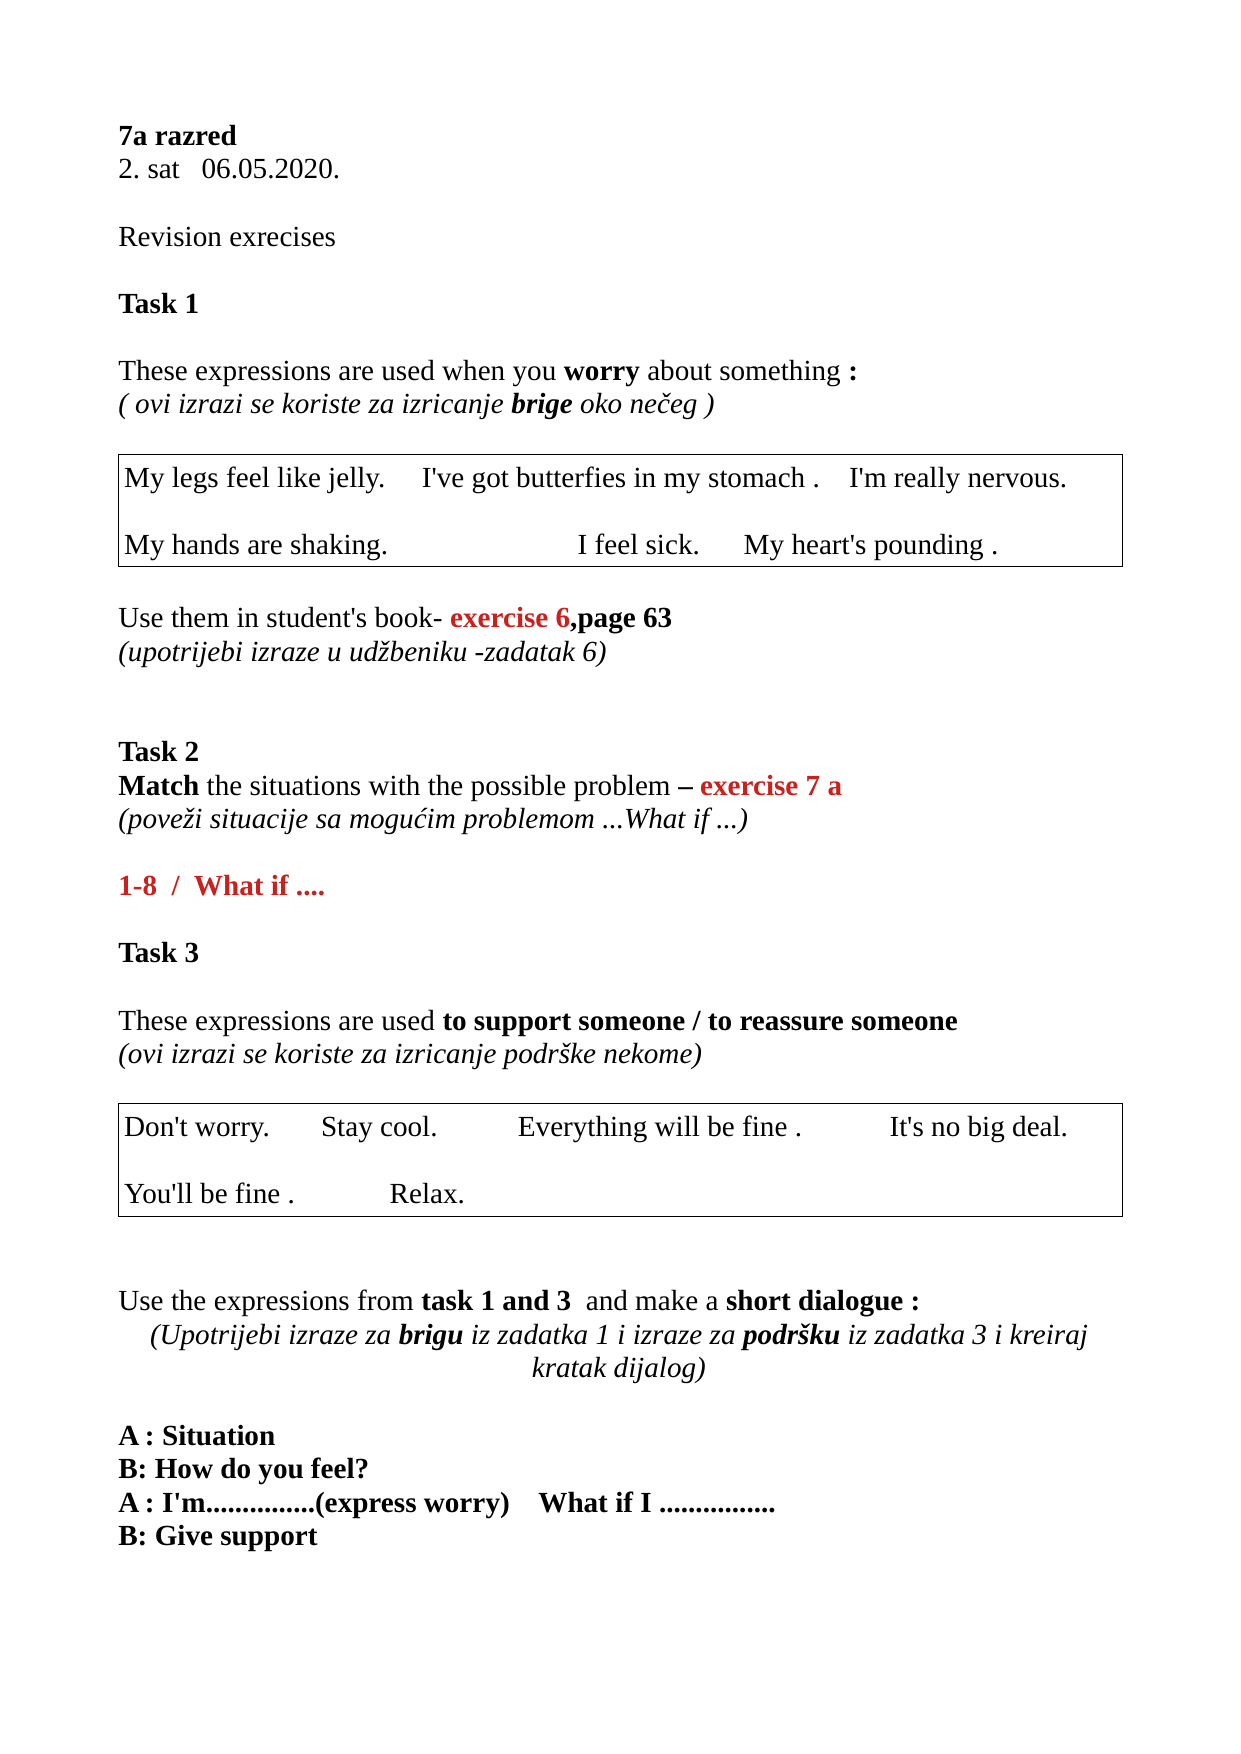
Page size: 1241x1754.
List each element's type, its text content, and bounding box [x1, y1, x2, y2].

text Task 2 [118, 734, 1122, 768]
text Match the situations with the possible problem – exercise 7 a [118, 768, 1122, 801]
text Task 3 [118, 936, 1122, 969]
text These expressions are used to support someone / to reassure someone [118, 1003, 1122, 1036]
text Task 1 [118, 286, 1122, 319]
text 2. sat 06.05.2020. [118, 152, 1122, 185]
text (ovi izrazi se koriste za izricanje podrške nekome) [118, 1036, 1122, 1070]
text ( ovi izrazi se koriste za izricanje brige oko nečeg ) [118, 386, 1122, 420]
text These expressions are used when you worry about something : [118, 353, 1122, 386]
text (upotrijebi izraze u udžbeniku -zadatak 6) [118, 634, 1122, 667]
text B: How do you feel? [118, 1451, 1122, 1485]
table_header Don't worry. Stay cool. Everything will be fine . It's no big deal. You'll be fine . Relax. [119, 1104, 1122, 1216]
text 1-8 / What if .... [118, 868, 1122, 902]
text Use the expressions from task 1 and 3 and make a short dialogue : [118, 1283, 1122, 1317]
text Revision exrecises [118, 219, 1122, 252]
text B: Give support [118, 1518, 1122, 1552]
table_header My legs feel like jelly. I've got butterfies in my stomach . I'm really nervous. My hands are shaking. I feel sick. My heart's pounding . [119, 455, 1122, 566]
text Use them in student's book- exercise 6,page 63 [118, 600, 1122, 634]
text (Upotrijebi izraze za brigu iz zadatka 1 i izraze za podršku iz zadatka 3 i kreiraj kratak dijalog) [118, 1317, 1122, 1384]
text A : I'm...............(express worry) What if I ................ [118, 1485, 1122, 1518]
text A : Situation [118, 1418, 1122, 1451]
text 7a razred [118, 118, 1122, 152]
text (poveži situacije sa mogućim problemom ...What if ...) [118, 801, 1122, 835]
